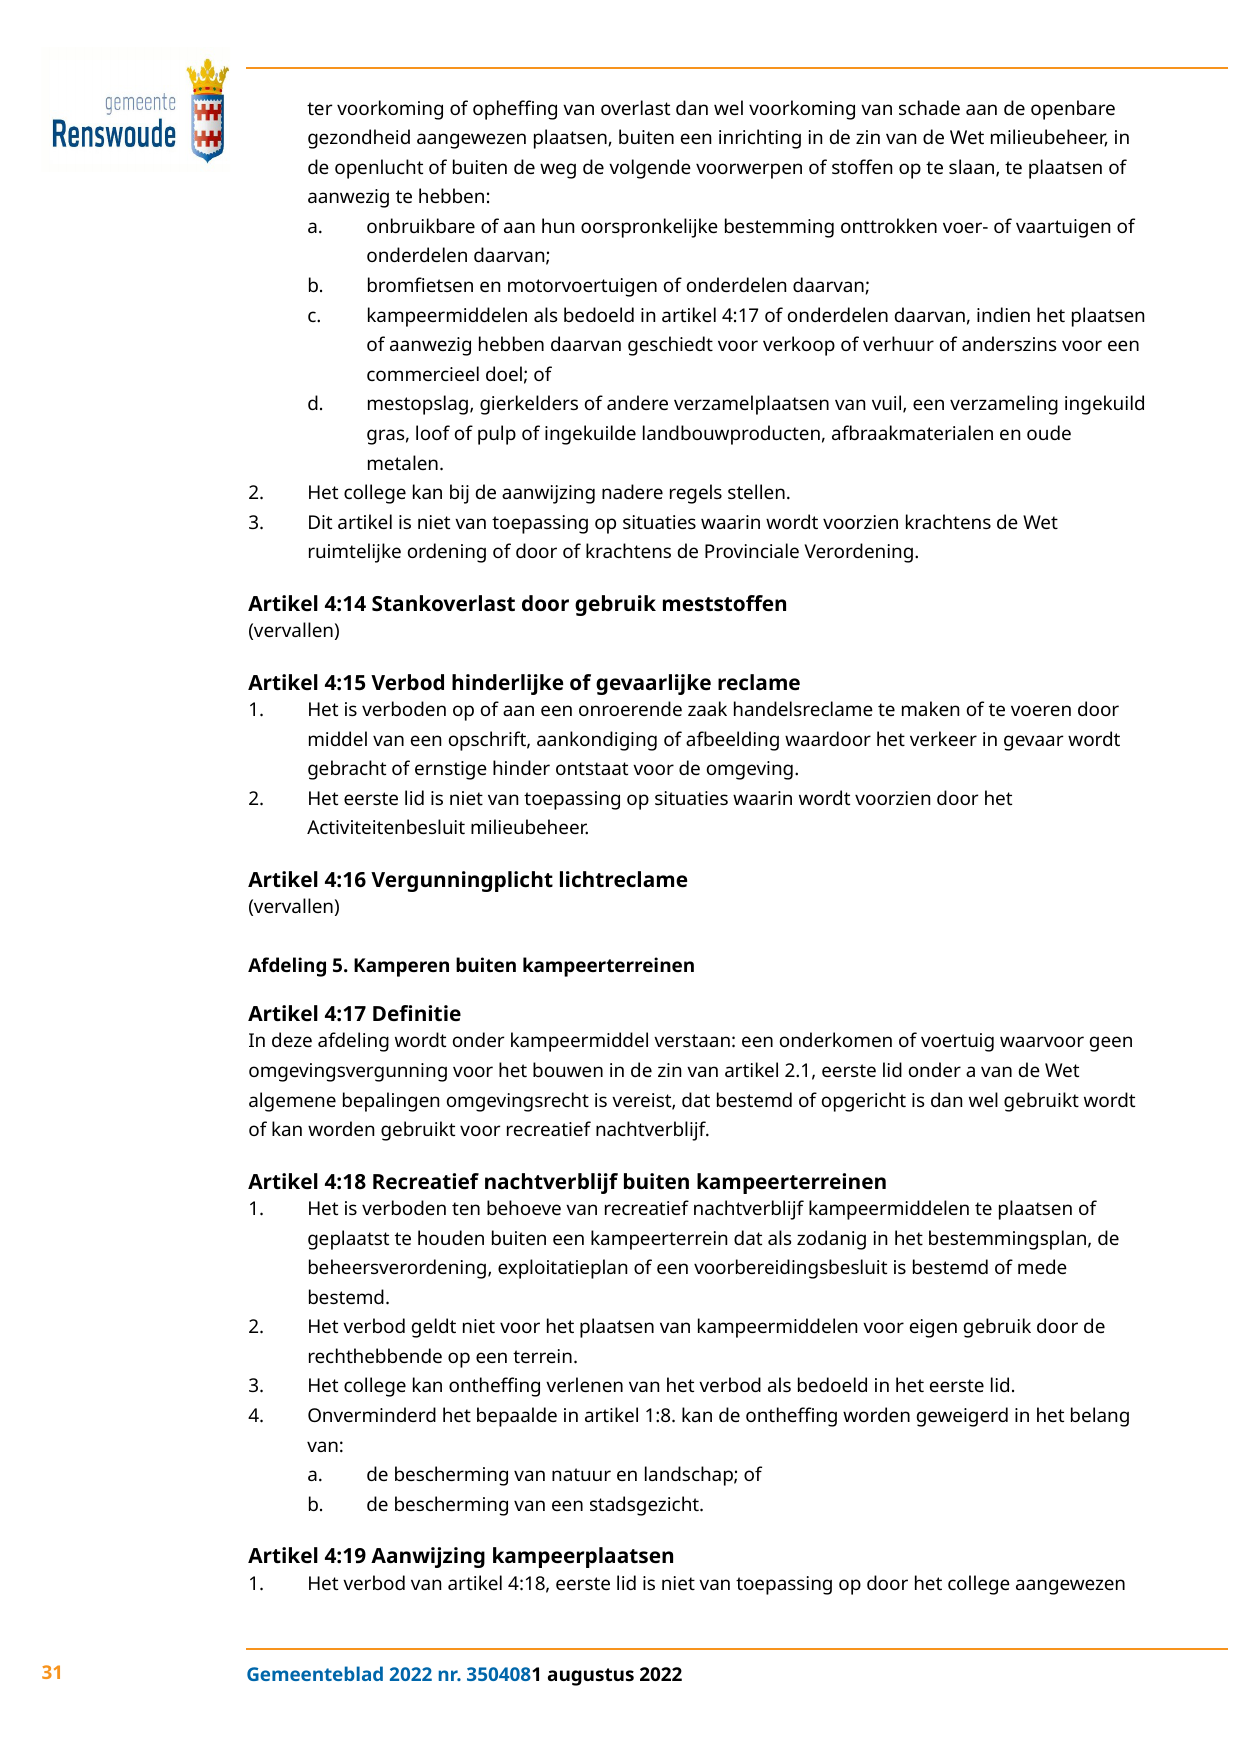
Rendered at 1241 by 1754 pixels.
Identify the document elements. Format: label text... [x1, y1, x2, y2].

list Het college kan ontheffing verlenen van het verbod als bedoeld in het eerste lid. [248, 1373, 1152, 1398]
text Artikel 4:18 Recreatief nachtverblijf buiten kampeerterreinen [248, 1167, 1152, 1195]
list Het verbod van artikel 4:18, eerste lid is niet van toepassing op door het college aangewezen [248, 1570, 1152, 1596]
picture [41, 47, 231, 172]
list Het is verboden ten behoeve van recreatief nachtverblijf kampeermiddelen te plaatsen of geplaatst te houden buiten een kampeerterrein dat als zodanig in het bestemmingsplan, de beheersverordening, exploitatieplan of een voorbereidingsbesluit is bestemd of mede bestemd. [248, 1195, 1152, 1310]
text In deze afdeling wordt onder kampeermiddel verstaan: een onderkomen of voertuig waarvoor geen omgevingsvergunning voor het bouwen in de zin van artikel 2.1, eerste lid onder a van de Wet algemene bepalingen omgevingsrecht is vereist, dat bestemd of opgericht is dan wel gebruikt wordt of kan worden gebruikt voor recreatief nachtverblijf. [248, 1028, 1152, 1142]
text Afdeling 5. Kamperen buiten kampeerterreinen [248, 953, 1152, 978]
text Artikel 4:17 Definitie [248, 999, 1152, 1028]
list de bescherming van natuur en landschap; of [307, 1461, 1152, 1487]
list kampeermiddelen als bedoeld in artikel 4:17 of onderdelen daarvan, indien het plaatsen of aanwezig hebben daarvan geschiedt voor verkoop of verhuur of anderszins voor een commercieel doel; of [307, 302, 1152, 387]
list Het is verboden op of aan een onroerende zaak handelsreclame te maken of te voeren door middel van een opschrift, aankondiging of afbeelding waardoor het verkeer in gevaar wordt gebracht of ernstige hinder ontstaat voor de omgeving. [248, 696, 1152, 781]
text (vervallen) [248, 893, 1152, 919]
list bromfietsen en motorvoertuigen of onderdelen daarvan; [307, 272, 1152, 298]
list Het eerste lid is niet van toepassing op situaties waarin wordt voorzien door het Activiteitenbesluit milieubeheer. [248, 785, 1152, 840]
list onbruikbare of aan hun oorspronkelijke bestemming onttrokken voer- of vaartuigen of onderdelen daarvan; [307, 213, 1152, 268]
text Artikel 4:14 Stankoverlast door gebruik meststoffen [248, 589, 1152, 617]
text (vervallen) [248, 617, 1152, 643]
list mestopslag, gierkelders of andere verzamelplaatsen van vuil, een verzameling ingekuild gras, loof of pulp of ingekuilde landbouwproducten, afbraakmaterialen en oude metalen. [307, 391, 1152, 476]
text Artikel 4:19 Aanwijzing kampeerplaatsen [248, 1541, 1152, 1570]
list Dit artikel is niet van toepassing op situaties waarin wordt voorzien krachtens de Wet ruimtelijke ordening of door of krachtens de Provinciale Verordening. [248, 509, 1152, 564]
list de bescherming van een stadsgezicht. [307, 1491, 1152, 1517]
text Artikel 4:16 Vergunningplicht lichtreclame [248, 865, 1152, 893]
list ter voorkoming of opheffing van overlast dan wel voorkoming van schade aan de openbare gezondheid aangewezen plaatsen, buiten een inrichting in de zin van de Wet milieubeheer, in de openlucht of buiten de weg de volgende voorwerpen of stoffen op te slaan, te plaatsen of aanwezig te hebben: [248, 95, 1152, 209]
list Het verbod geldt niet voor het plaatsen van kampeermiddelen voor eigen gebruik door de rechthebbende op een terrein. [248, 1313, 1152, 1369]
text Artikel 4:15 Verbod hinderlijke of gevaarlijke reclame [248, 668, 1152, 696]
list Onverminderd het bepaalde in artikel 1:8. kan de ontheffing worden geweigerd in het belang van: [248, 1402, 1152, 1458]
list Het college kan bij de aanwijzing nadere regels stellen. [248, 479, 1152, 505]
